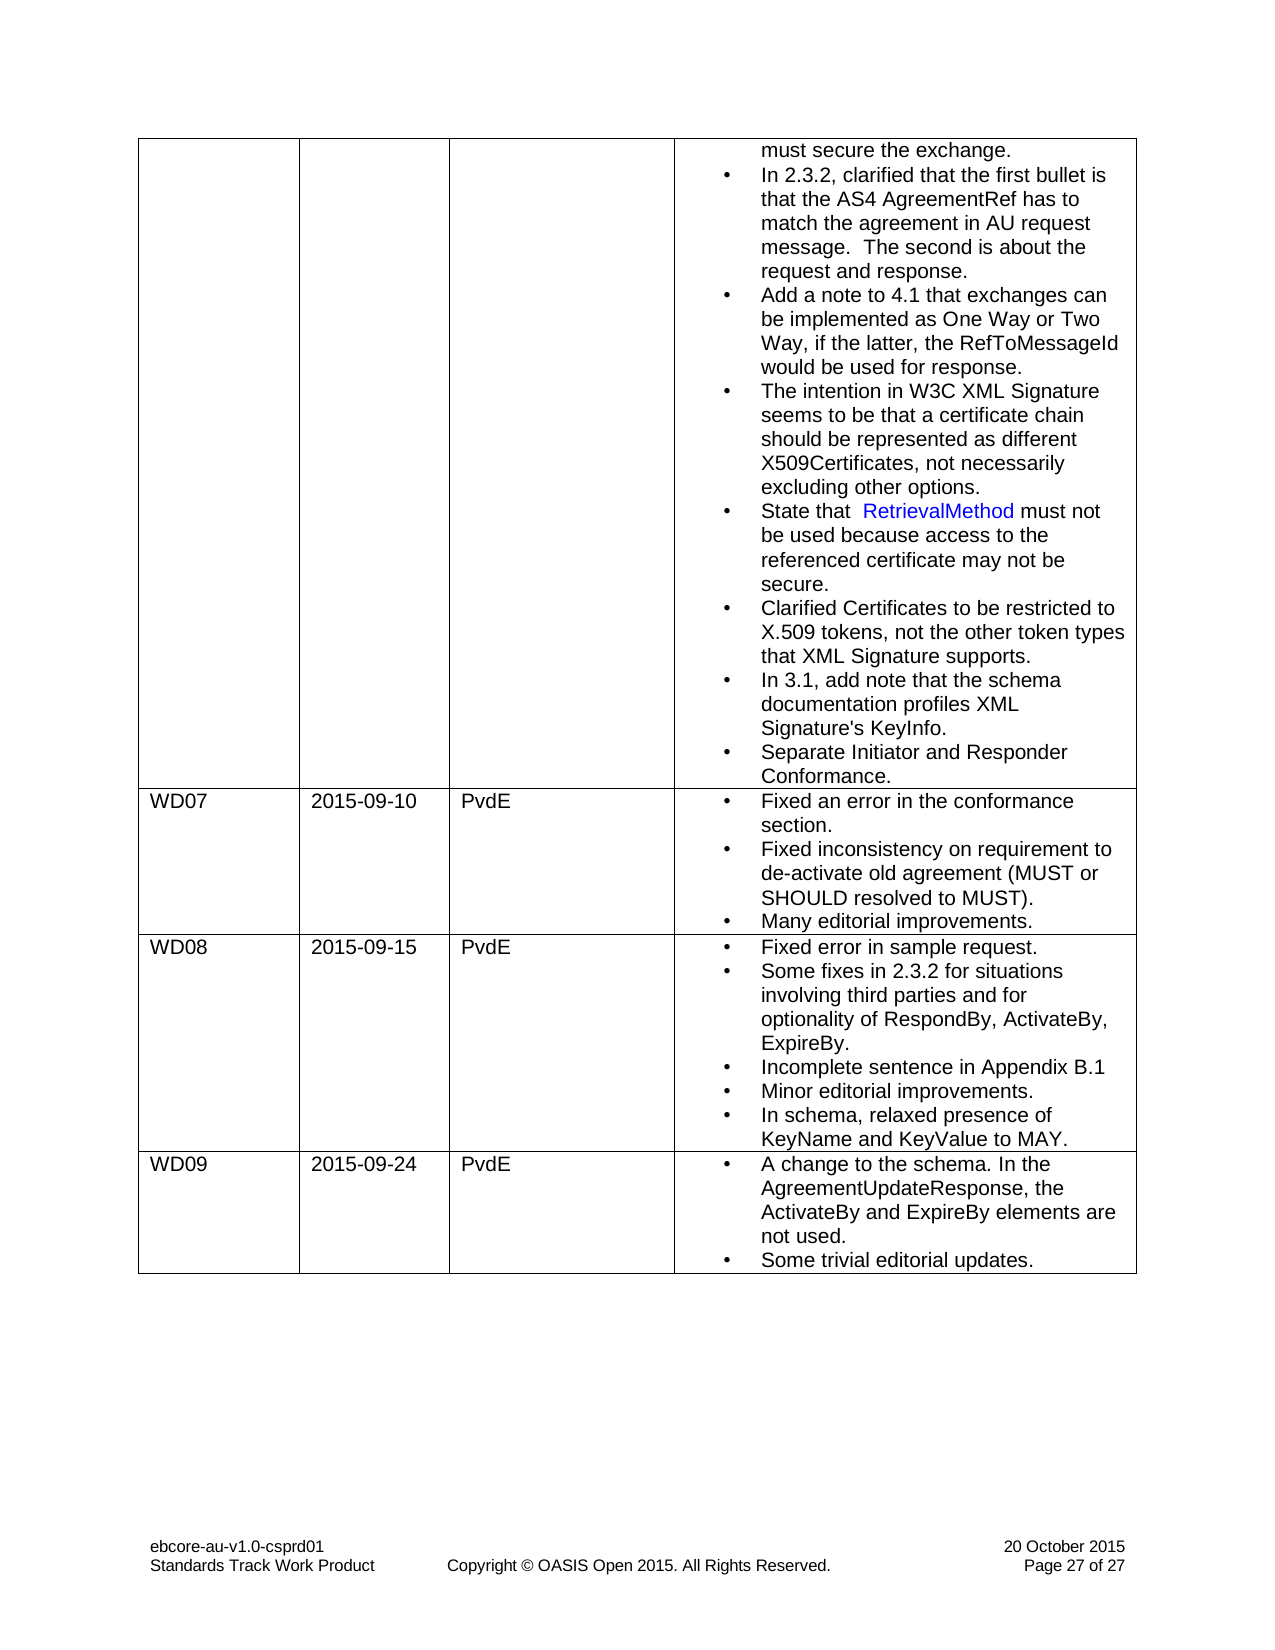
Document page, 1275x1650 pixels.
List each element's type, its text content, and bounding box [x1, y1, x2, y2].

table_cell WD09 [139, 1152, 299, 1272]
table_cell [300, 139, 449, 788]
table_cell 2015-09-10 [300, 789, 449, 933]
table_cell WD08 [139, 935, 299, 1151]
table_cell Fixed an error in the conformance section. Fixed inconsistency on requirement to de-activate old agreement (MUST or SHOULD resolved to MUST). Many editorial improvements. [675, 789, 1136, 933]
table_cell Fixed error in sample request. Some fixes in 2.3.2 for situations involving third parties and for optionality of RespondBy, ActivateBy, ExpireBy. Incomplete sentence in Appendix B.1 Minor editorial improvements. In schema, relaxed presence of KeyName and KeyValue to MAY. [675, 935, 1136, 1151]
table_cell Processed review comments from Ernst Jan van Nigtevecht. Added note that CPPA3 is in draft, and references to it are non-normative. In Abstract, sections 1.1, 2.3 and 2.4.3, explain that the AU messages do not constrain how parties manages configuration information. In the XML schema for AgreementUpdateRequest, remove the <xs:any namespace="##other" processContents="lax" minOccurs="0" maxOccurs="unbounded"/>. This caused ambiguity with schemas extending UpdateRequest. New appendix Appendix B to illustrate extensibility. Updates due to feedback from Sander Fieten: Diagram added to show the message flows. If identifiers are not universally unique, a recipient needs to create an agreement within a partner context, since another partner may have another agreement with the same identifier. Some care is needed to avoid overwriting an agreement with another partner (potential vulnerability). Updated 2.3.1 to state that if Party B needs universally unique identifiers, it can reject requests that would violate this. Additional references to schema documentation. Added a note that the protocol bindings must secure the exchange. In 2.3.2, clarified that the first bullet is that the AS4 AgreementRef has to match the agreement in AU request message. The second is about the request and response. Add a note to 4.1 that exchanges can be implemented as One Way or Two Way, if the latter, the RefToMessageId would be used for response. The intention in W3C XML Signature seems to be that a certificate chain should be represented as different X509Certificates, not necessarily excluding other options. State that RetrievalMethod must not be used because access to the referenced certificate may not be secure. Clarified Certificates to be restricted to X.509 tokens, not the other token types that XML Signature supports. In 3.1, add note that the schema documentation profiles XML Signature's KeyInfo. Separate Initiator and Responder Conformance. [675, 139, 1136, 788]
table_cell 2015-09-15 [300, 935, 449, 1151]
table_cell PvdE [450, 935, 674, 1151]
table_cell WD07 [139, 789, 299, 933]
table_cell A change to the schema. In the AgreementUpdateResponse, the ActivateBy and ExpireBy elements are not used. Some trivial editorial updates. [675, 1152, 1136, 1272]
table_cell PvdE [450, 1152, 674, 1272]
table_cell [139, 139, 299, 788]
table_cell PvdE [450, 789, 674, 933]
table_cell [450, 139, 674, 788]
table_cell 2015-09-24 [300, 1152, 449, 1272]
